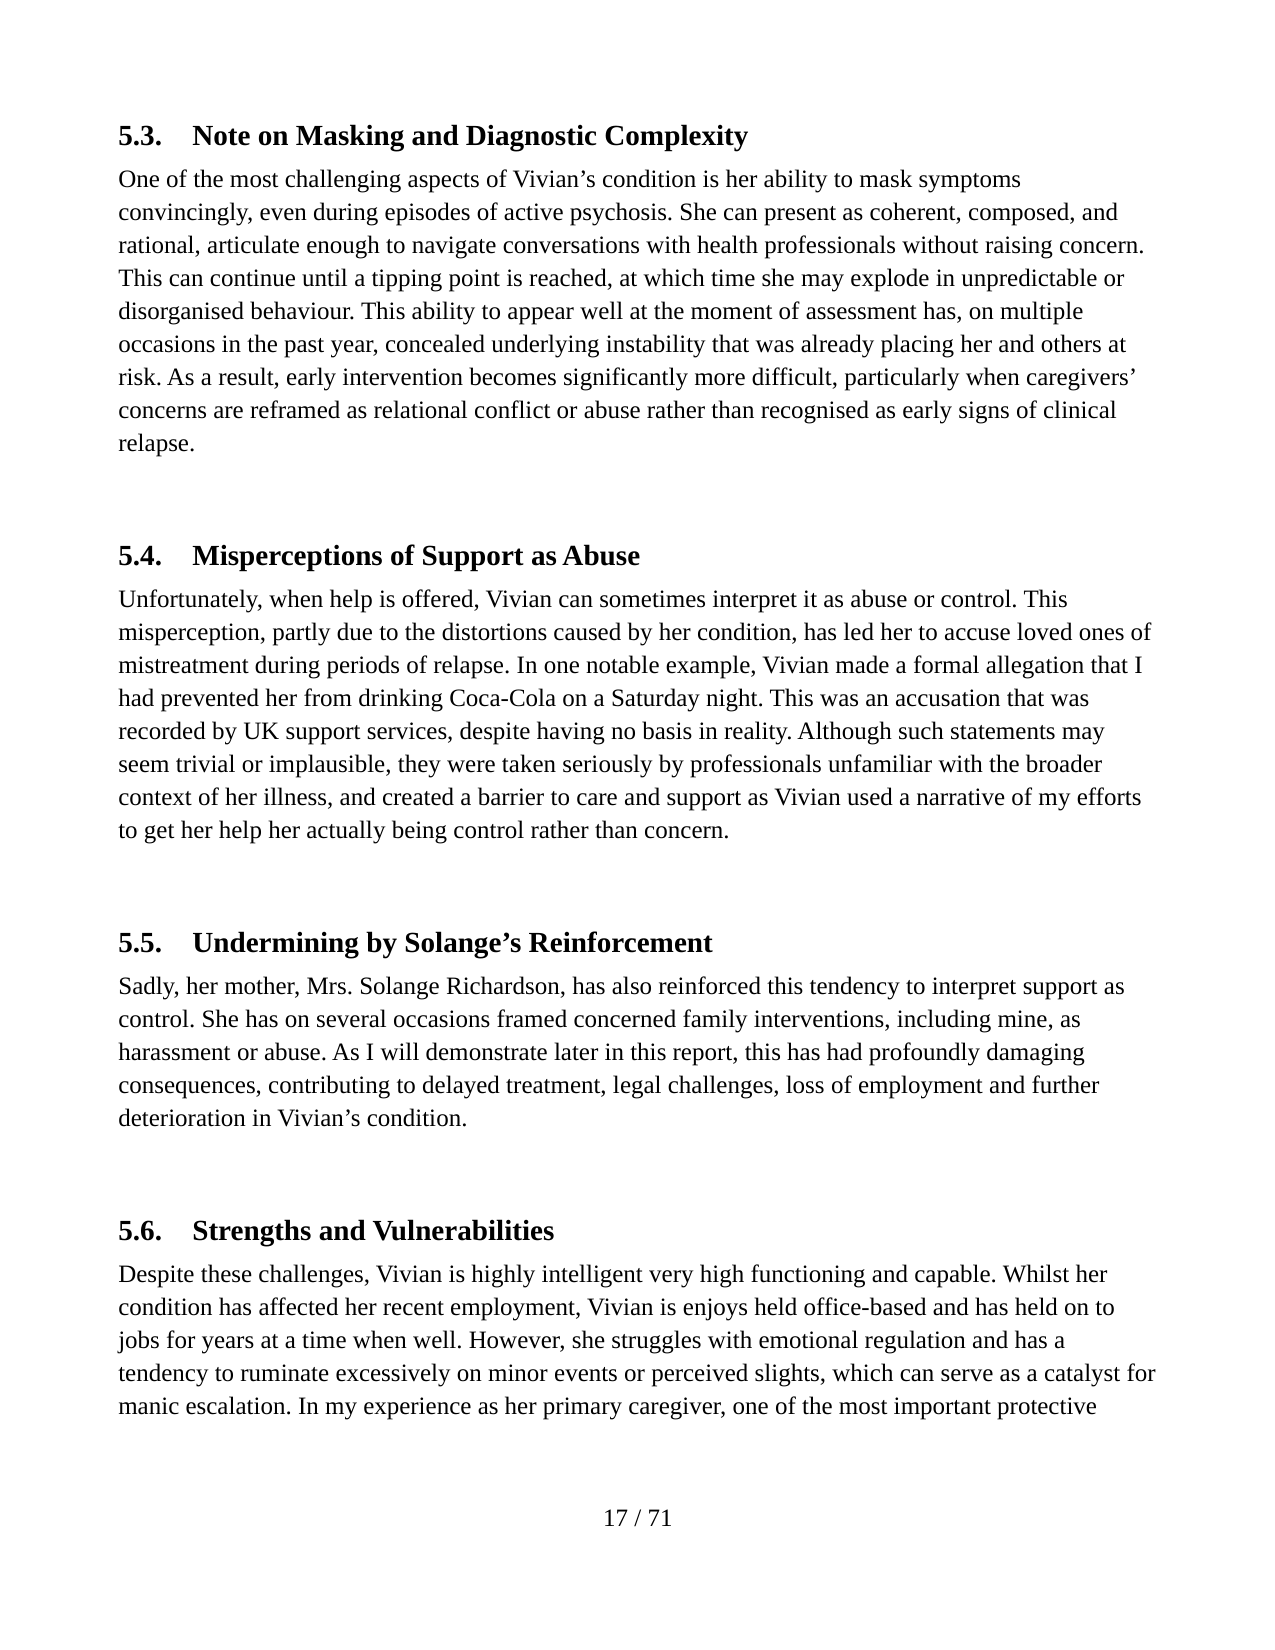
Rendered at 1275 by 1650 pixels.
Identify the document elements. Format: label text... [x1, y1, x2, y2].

text Sadly, her mother, Mrs. Solange Richardson, has also reinforced this tendency to interpret support as control. She has on several occasions framed concerned family interventions, including mine, as harassment or abuse. As I will demonstrate later in this report, this has had profoundly damaging consequences, contributing to delayed treatment, legal challenges, loss of employment and further deterioration in Vivian’s condition. [118, 971, 1157, 1132]
text One of the most challenging aspects of Vivian’s condition is her ability to mask symptoms convincingly, even during episodes of active psychosis. She can present as coherent, composed, and rational, articulate enough to navigate conversations with health professionals without raising concern. This can continue until a tipping point is reached, at which time she may explode in unpredictable or disorganised behaviour. This ability to appear well at the moment of assessment has, on multiple occasions in the past year, concealed underlying instability that was already placing her and others at risk. As a result, early intervention becomes significantly more difficult, particularly when caregivers’ concerns are reframed as relational conflict or abuse rather than recognised as early signs of clinical relapse. [118, 164, 1157, 457]
text Despite these challenges, Vivian is highly intelligent very high functioning and capable. Whilst her condition has affected her recent employment, Vivian is enjoys held office-based and has held on to jobs for years at a time when well. However, she struggles with emotional regulation and has a tendency to ruminate excessively on minor events or perceived slights, which can serve as a catalyst for manic escalation. In my experience as her primary caregiver, one of the most important protective [118, 1259, 1157, 1420]
subtitle Note on Masking and Diagnostic Complexity [118, 118, 1157, 152]
subtitle Strengths and Vulnerabilities [118, 1213, 1157, 1247]
text Unfortunately, when help is offered, Vivian can sometimes interpret it as abuse or control. This misperception, partly due to the distortions caused by her condition, has led her to accuse loved ones of mistreatment during periods of relapse. In one notable example, Vivian made a formal allegation that I had prevented her from drinking Coca-Cola on a Saturday night. This was an accusation that was recorded by UK support services, despite having no basis in reality. Although such statements may seem trivial or implausible, they were taken seriously by professionals unfamiliar with the broader context of her illness, and created a barrier to care and support as Vivian used a narrative of my efforts to get her help her actually being control rather than concern. [118, 584, 1157, 844]
subtitle Misperceptions of Support as Abuse [118, 538, 1157, 572]
subtitle Undermining by Solange’s Reinforcement [118, 925, 1157, 959]
